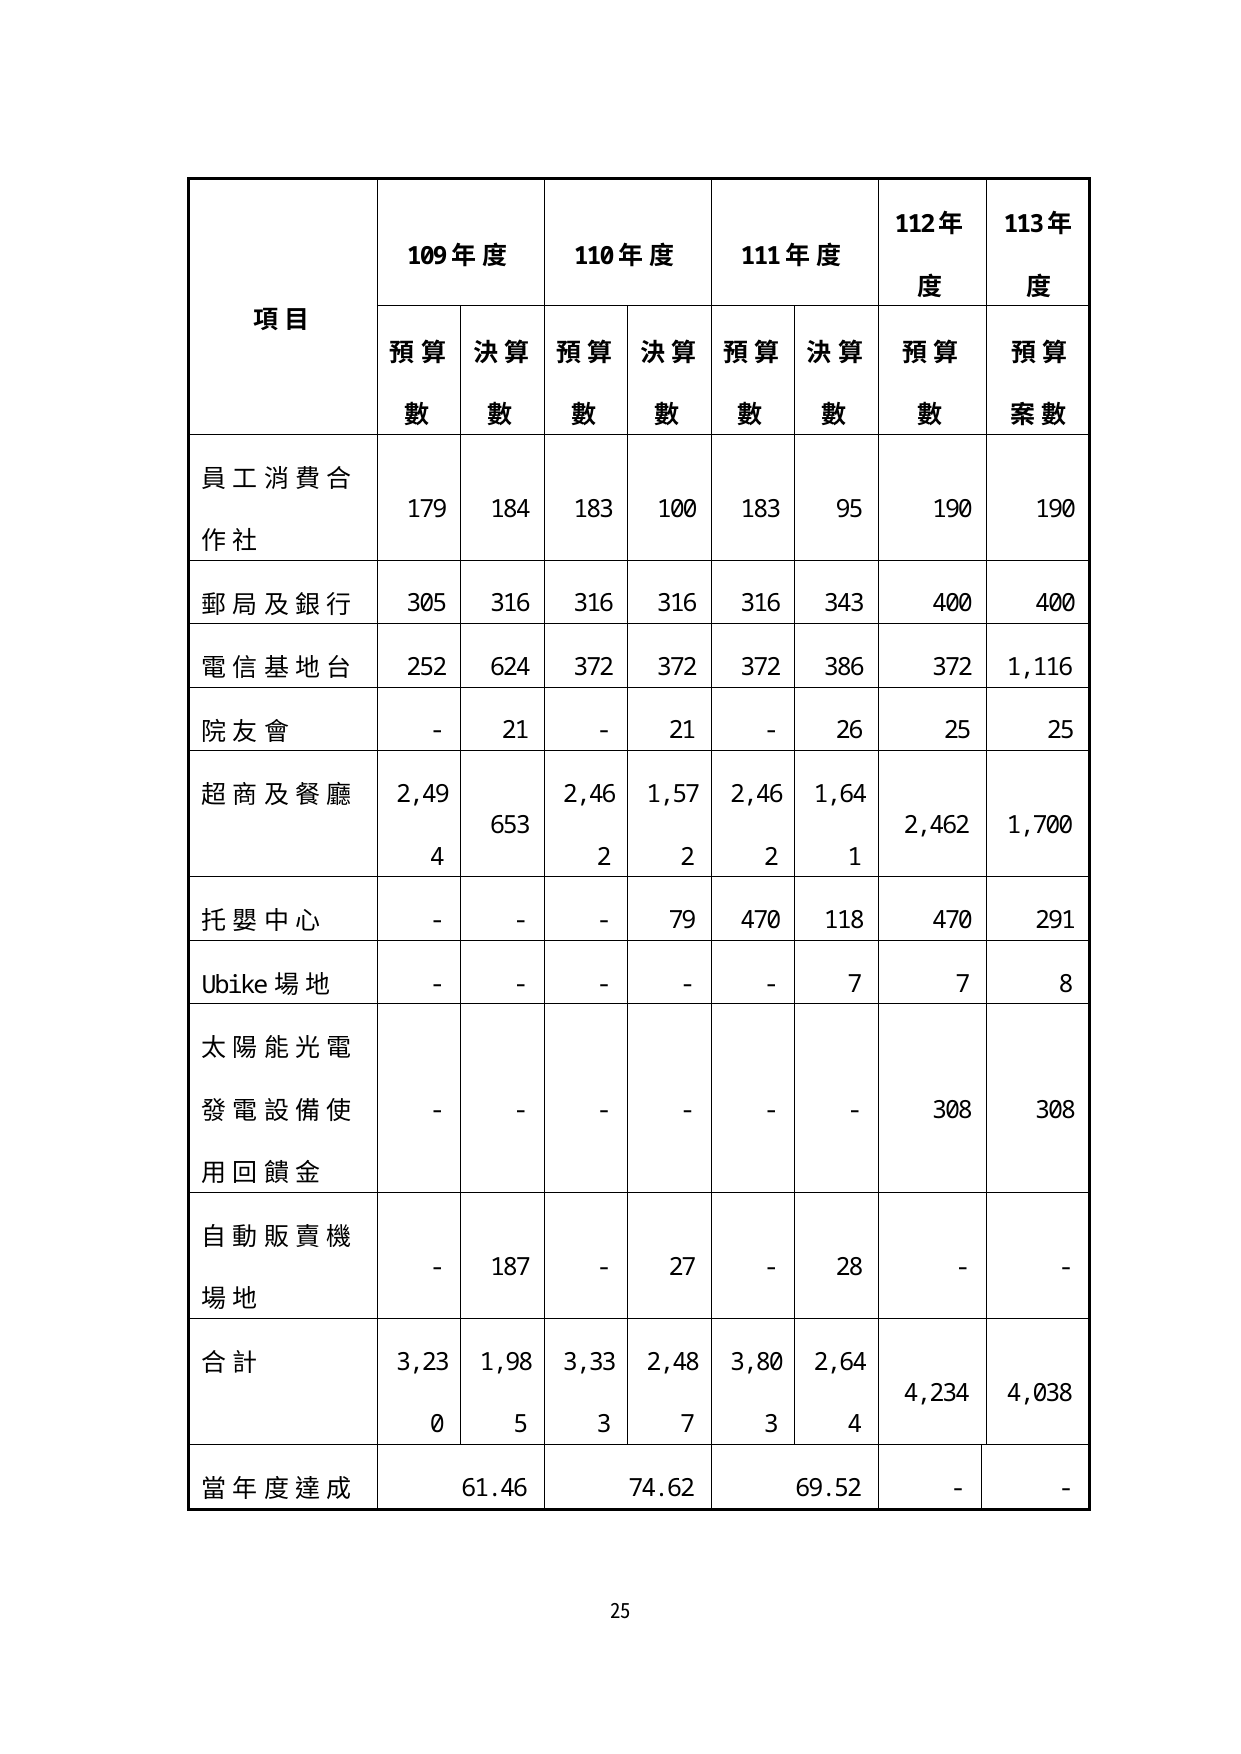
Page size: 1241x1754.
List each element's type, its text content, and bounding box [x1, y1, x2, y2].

table_cell 太陽能光電發電設備使用回饋金 [190, 1004, 377, 1192]
table_cell - [378, 1004, 460, 1192]
table_cell - [461, 941, 544, 1003]
table_cell 25 [987, 688, 1088, 750]
table_cell - [879, 1445, 981, 1507]
table_cell - [712, 941, 794, 1003]
table_cell 74.62 [545, 1445, 711, 1507]
table_cell 95 [795, 435, 878, 559]
table_cell 超商及餐廳 [190, 751, 377, 876]
table_header 112年度 [879, 180, 986, 305]
table_cell 2,487 [628, 1319, 711, 1444]
table_cell 預算數 [712, 306, 794, 433]
table_cell Ubike場地 [190, 941, 377, 1003]
table_cell 1,572 [628, 751, 711, 876]
table_cell 25 [879, 688, 986, 750]
table_cell 1,700 [987, 751, 1088, 876]
table_cell - [378, 1193, 460, 1318]
table_cell 305 [378, 561, 460, 623]
table_cell - [545, 1193, 627, 1318]
table_cell 2,494 [378, 751, 460, 876]
table_cell - [378, 688, 460, 750]
table_cell - [461, 877, 544, 940]
table_cell 預算數 [378, 306, 460, 433]
table_cell 372 [712, 624, 794, 687]
table_cell 托嬰中心 [190, 877, 377, 940]
table_cell 2,462 [712, 751, 794, 876]
table_cell 1,985 [461, 1319, 544, 1444]
table_cell 184 [461, 435, 544, 559]
table_cell 26 [795, 688, 878, 750]
table_cell 183 [712, 435, 794, 559]
table_cell 61.46 [378, 1445, 544, 1507]
table_cell 4,038 [987, 1319, 1088, 1444]
table_cell - [461, 1004, 544, 1192]
table_cell 69.52 [712, 1445, 878, 1507]
table_cell 400 [987, 561, 1088, 623]
table_header 111年度 [712, 180, 878, 305]
table_cell - [879, 1193, 986, 1318]
table_cell 308 [879, 1004, 986, 1192]
table_cell - [982, 1445, 1088, 1507]
table_cell - [545, 688, 627, 750]
table_cell 653 [461, 751, 544, 876]
table_cell 員工消費合作社 [190, 435, 377, 559]
table_cell 2,462 [545, 751, 627, 876]
table_cell - [378, 877, 460, 940]
table_cell - [712, 688, 794, 750]
table_cell 2,462 [879, 751, 986, 876]
table_cell 當年度達成 [190, 1445, 377, 1507]
table_cell 28 [795, 1193, 878, 1318]
table_cell 決算數 [628, 306, 711, 433]
table_cell 3,333 [545, 1319, 627, 1444]
table_cell 合計 [190, 1319, 377, 1444]
table_cell 郵局及銀行 [190, 561, 377, 623]
table_cell 1,116 [987, 624, 1088, 687]
table_cell 自動販賣機場地 [190, 1193, 377, 1318]
table_cell 4,234 [879, 1319, 986, 1444]
table_cell 2,644 [795, 1319, 878, 1444]
table_cell 21 [461, 688, 544, 750]
table_cell 291 [987, 877, 1088, 940]
table_cell 316 [545, 561, 627, 623]
table_cell - [545, 877, 627, 940]
table_cell 183 [545, 435, 627, 559]
table_cell 1,641 [795, 751, 878, 876]
table_cell - [795, 1004, 878, 1192]
table_cell - [545, 1004, 627, 1192]
table_header 110年度 [545, 180, 711, 305]
table_cell 372 [628, 624, 711, 687]
table_cell - [712, 1004, 794, 1192]
table_cell 決算數 [461, 306, 544, 433]
table_cell 372 [879, 624, 986, 687]
table_header 109年度 [378, 180, 544, 305]
table_cell - [628, 941, 711, 1003]
table_cell 3,803 [712, 1319, 794, 1444]
table_cell 電信基地台 [190, 624, 377, 687]
table_cell - [712, 1193, 794, 1318]
table_cell 8 [987, 941, 1088, 1003]
table_cell 470 [712, 877, 794, 940]
table_cell 343 [795, 561, 878, 623]
table_cell 27 [628, 1193, 711, 1318]
table_cell 79 [628, 877, 711, 940]
table_cell 190 [987, 435, 1088, 559]
table_cell 316 [628, 561, 711, 623]
table_cell 118 [795, 877, 878, 940]
table_cell 190 [879, 435, 986, 559]
table_cell 179 [378, 435, 460, 559]
table_cell 預算數 [879, 306, 986, 433]
table_cell 316 [461, 561, 544, 623]
table_cell - [545, 941, 627, 1003]
table_cell 372 [545, 624, 627, 687]
table_cell 21 [628, 688, 711, 750]
table_cell 7 [795, 941, 878, 1003]
table_cell 7 [879, 941, 986, 1003]
table_cell - [378, 941, 460, 1003]
table_cell 預算案數 [987, 306, 1088, 433]
table_cell 308 [987, 1004, 1088, 1192]
table_cell 預算數 [545, 306, 627, 433]
table_header 項目 [190, 180, 377, 433]
table_cell 187 [461, 1193, 544, 1318]
table_cell 400 [879, 561, 986, 623]
table_cell 100 [628, 435, 711, 559]
table_cell 決算數 [795, 306, 878, 433]
table_cell - [987, 1193, 1088, 1318]
table_cell 470 [879, 877, 986, 940]
table_cell 3,230 [378, 1319, 460, 1444]
table_cell 624 [461, 624, 544, 687]
table_cell - [628, 1004, 711, 1192]
table_cell 316 [712, 561, 794, 623]
table_header 113年度 [987, 180, 1088, 305]
table_cell 252 [378, 624, 460, 687]
table_cell 386 [795, 624, 878, 687]
table_cell 院友會 [190, 688, 377, 750]
